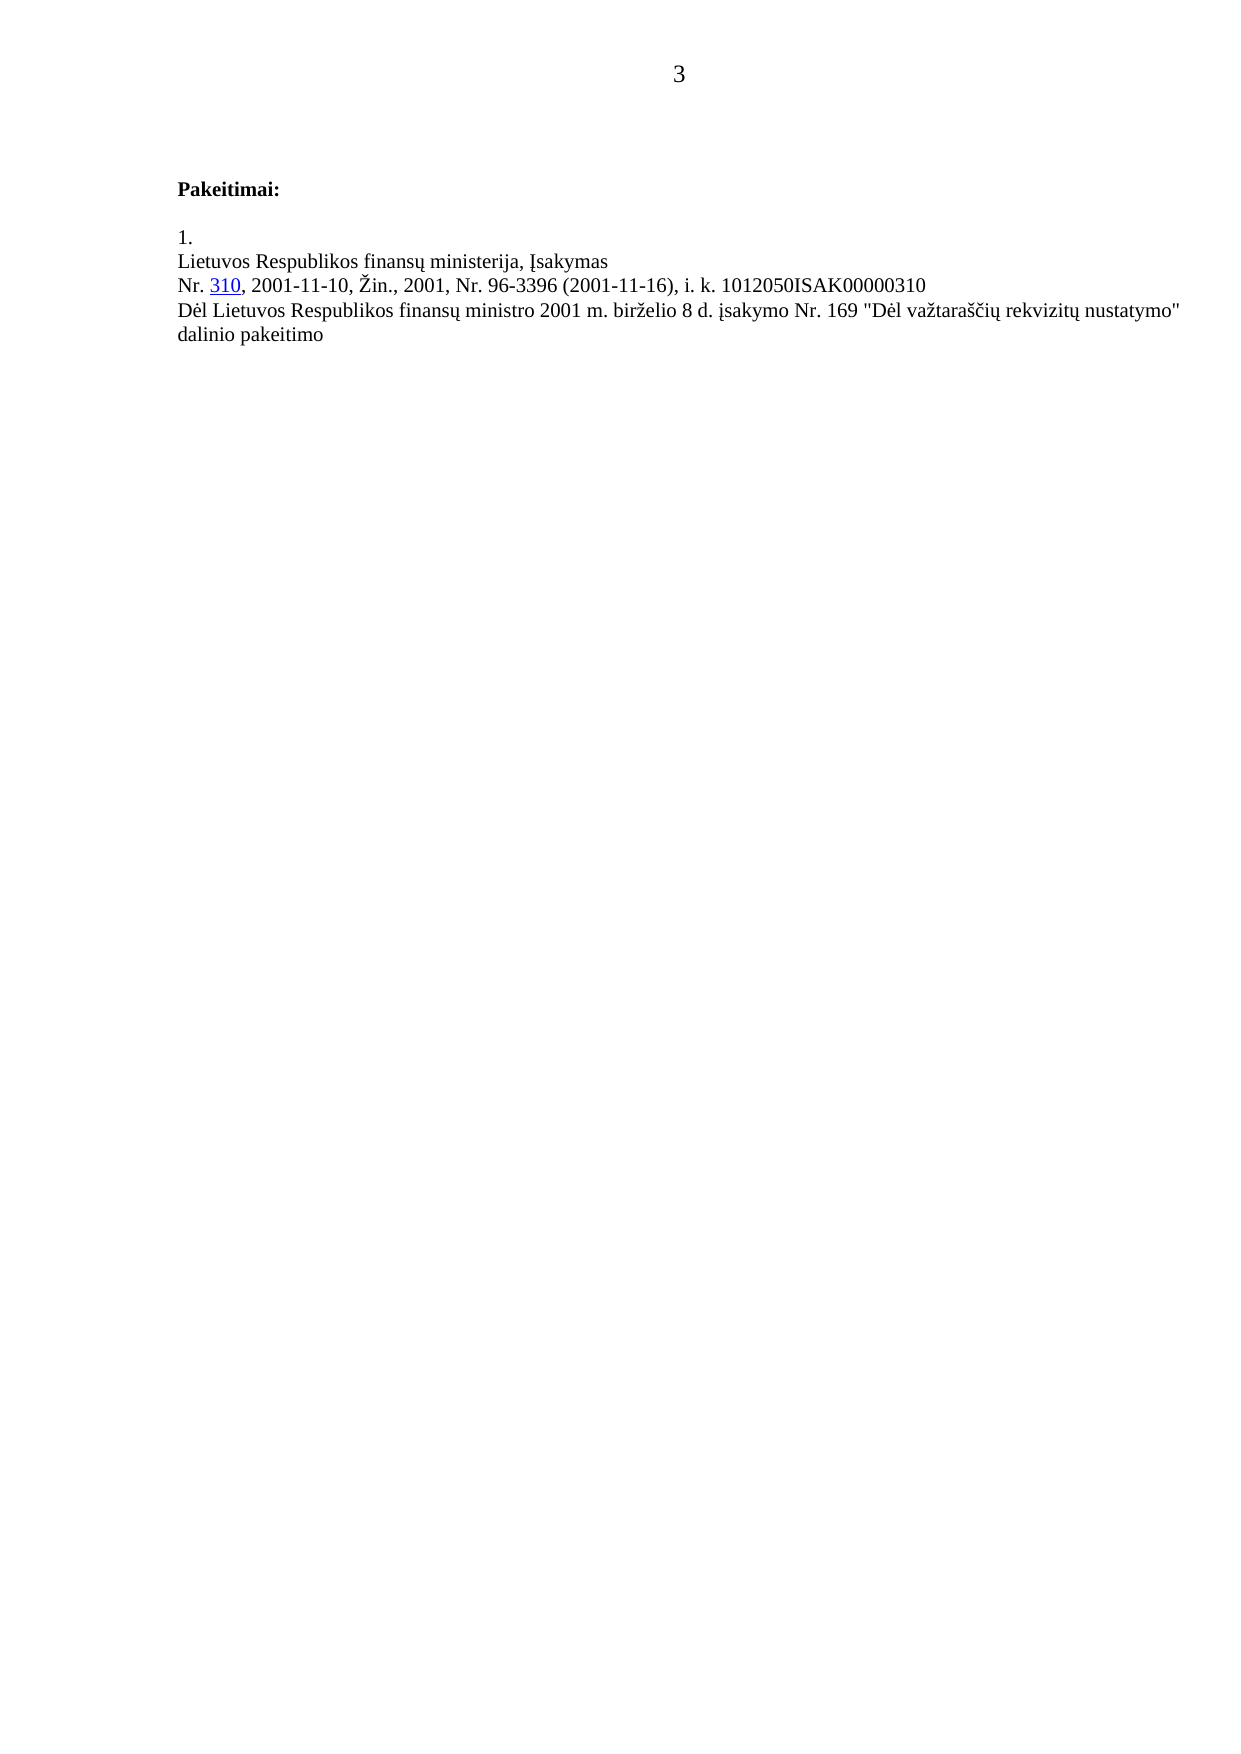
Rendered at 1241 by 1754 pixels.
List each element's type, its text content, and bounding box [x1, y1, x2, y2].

text Pakeitimai: [177, 177, 1181, 201]
text Dėl Lietuvos Respublikos finansų ministro 2001 m. birželio 8 d. įsakymo Nr. 169 "Dėl važtaraščių rekvizitų nustatymo" dalinio pakeitimo [177, 297, 1181, 346]
text Nr. 310, 2001-11-10, Žin., 2001, Nr. 96-3396 (2001-11-16), i. k. 1012050ISAK00000310 [177, 273, 1181, 297]
text 1. [177, 225, 1181, 249]
text Lietuvos Respublikos finansų ministerija, Įsakymas [177, 249, 1181, 273]
